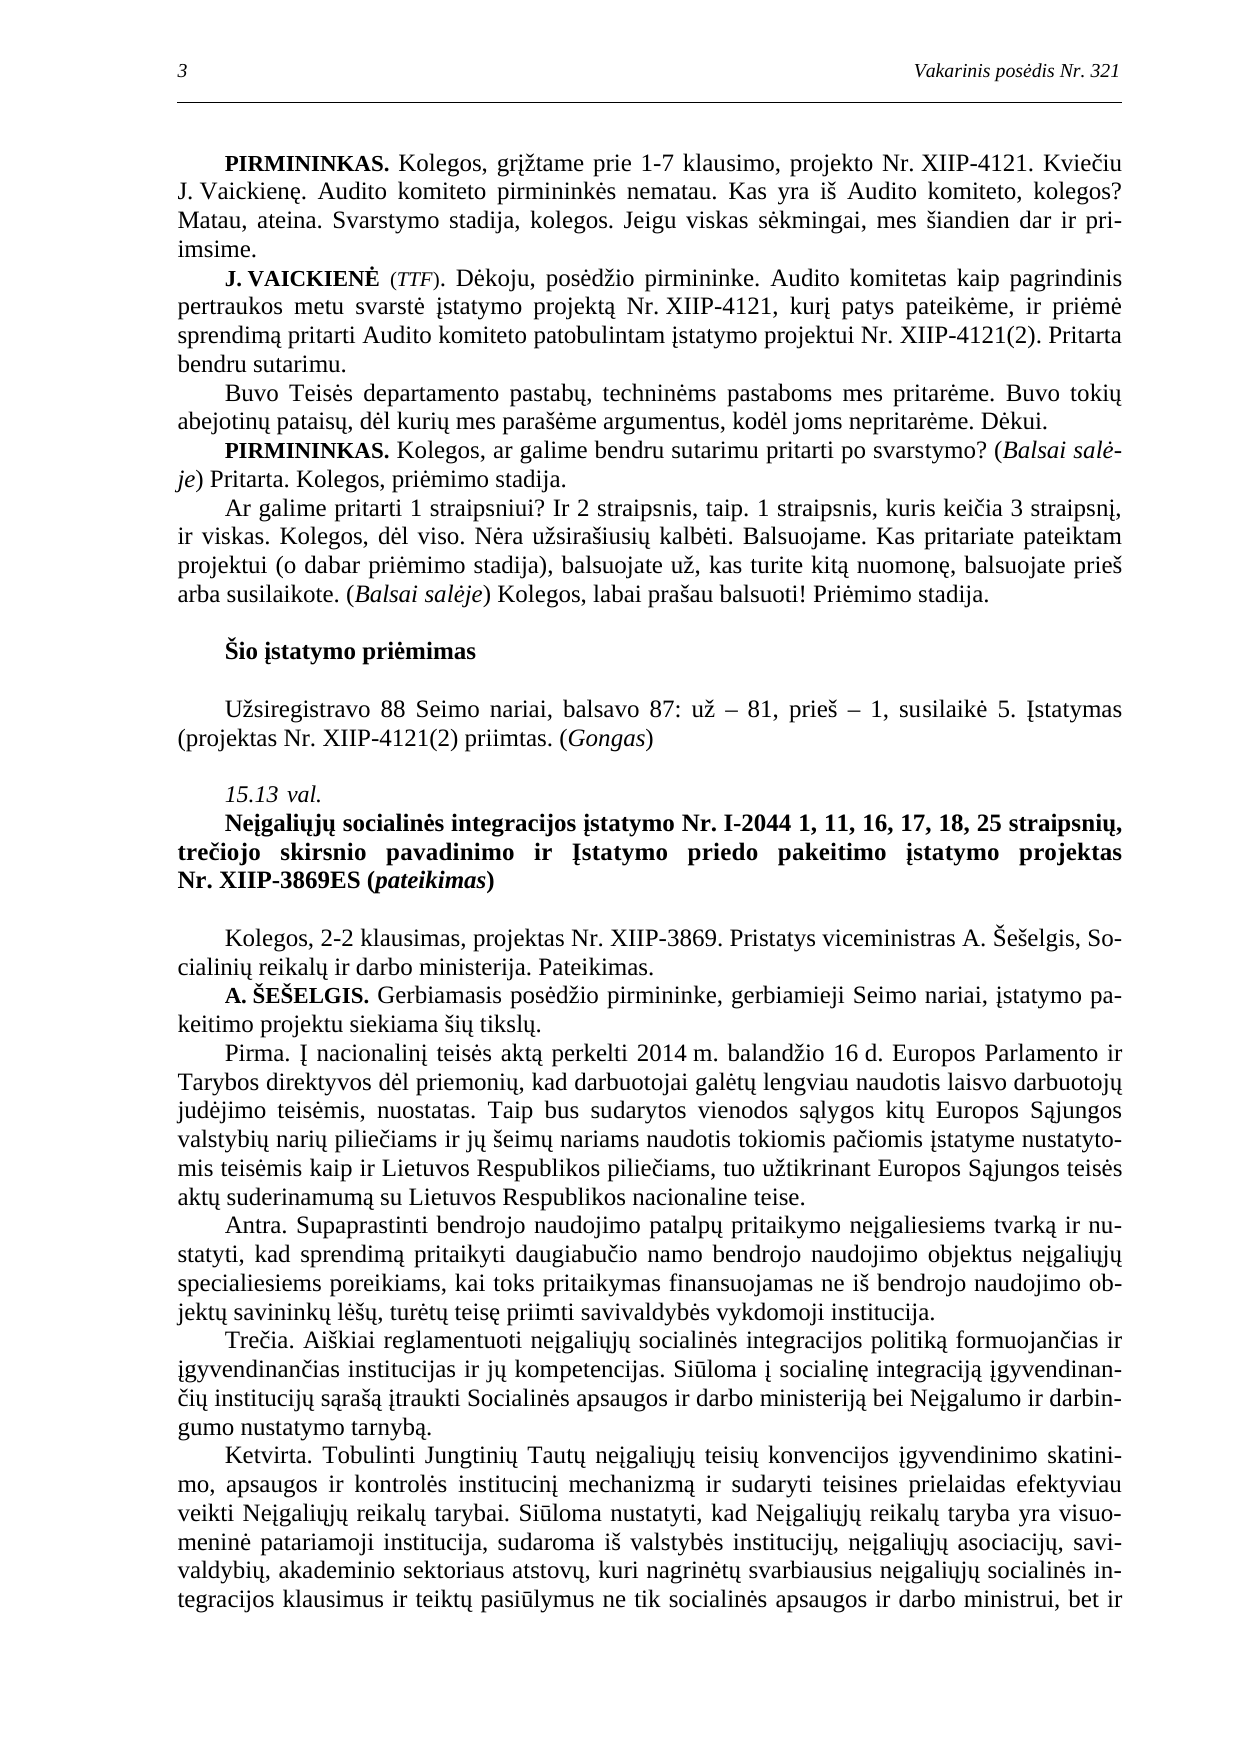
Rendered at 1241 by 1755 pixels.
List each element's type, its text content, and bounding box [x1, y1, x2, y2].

text Tre­čia. Aiš­kiai reg­la­men­tuo­ti ne­įga­lių­jų so­cia­li­nės in­teg­ra­ci­jos po­li­ti­ką for­muo­jan­čias ir įgy­ven­di­nan­čias ins­ti­tu­ci­jas ir jų kom­pe­ten­ci­jas. Siū­lo­ma į so­cia­li­nę in­teg­ra­ci­ją įgy­ven­di­nan­čių ins­ti­tu­ci­jų są­ra­šą įtrauk­ti So­cia­li­nės ap­sau­gos ir dar­bo mi­nis­te­ri­ją bei Ne­įga­lu­mo ir dar­bin­gu­mo nu­sta­ty­mo tar­ny­bą. [177, 1325, 1122, 1440]
text Bu­vo Tei­sės de­par­ta­men­to pa­sta­bų, tech­ni­nėms pa­sta­boms mes pri­ta­rė­me. Bu­vo to­kių abe­jo­ti­nų pa­tai­sų, dėl ku­rių mes pa­ra­šė­me ar­gu­men­tus, ko­dėl joms ne­pri­ta­rė­me. Dė­kui. [177, 378, 1122, 435]
text Ket­vir­ta. To­bu­lin­ti Jung­ti­nių Tau­tų ne­įga­lių­jų tei­sių kon­ven­ci­jos įgy­ven­di­ni­mo ska­ti­ni­mo, ap­sau­gos ir kon­tro­lės ins­ti­tu­ci­nį me­cha­niz­mą ir su­da­ry­ti tei­si­nes prie­lai­das efek­ty­viau veik­ti Ne­įga­lių­jų rei­ka­lų ta­ry­bai. Siū­lo­ma nu­sta­ty­ti, kad Ne­įga­lių­jų rei­ka­lų ta­ry­ba yra vi­suo­me­ni­nė pa­ta­ria­mo­ji ins­ti­tu­ci­ja, su­da­ro­ma iš vals­ty­bės ins­ti­tu­ci­jų, ne­įga­lių­jų aso­cia­ci­jų, sa­vi­val­dy­bių, aka­de­mi­nio sek­to­riaus at­sto­vų, ku­ri nag­ri­nė­tų svar­biau­sius ne­įga­lių­jų so­cia­li­nės in­teg­ra­ci­jos klau­si­mus ir teik­tų pa­siū­ly­mus ne tik so­cia­li­nės ap­sau­gos ir dar­bo mi­nist­rui, bet ir [177, 1440, 1122, 1613]
text Pir­ma. Į na­cio­na­li­nį tei­sės ak­tą per­kel­ti 2014 m. ba­lan­džio 16 d. Eu­ro­pos Par­la­men­to ir Ta­ry­bos di­rek­ty­vos dėl prie­mo­nių, kad dar­buo­to­jai ga­lė­tų leng­viau nau­do­tis lais­vo dar­buo­to­jų ju­dė­ji­mo tei­sė­mis, nuo­sta­tas. Taip bus su­da­ry­tos vie­no­dos są­ly­gos ki­tų Eu­ro­pos Są­jun­gos vals­ty­bių na­rių pi­lie­čiams ir jų šei­mų na­riams nau­do­tis to­kio­mis pa­čio­mis įsta­ty­me nu­sta­ty­to­mis tei­sė­mis kaip ir Lie­tu­vos Res­pub­li­kos pi­lie­čiams, tuo už­tik­ri­nant Eu­ro­pos Są­jun­gos tei­sės ak­tų su­de­ri­na­mu­mą su Lie­tu­vos Res­pub­li­kos na­cio­na­li­ne tei­se. [177, 1038, 1122, 1210]
text Ne­įga­lių­jų so­cia­li­nės in­teg­ra­ci­jos įsta­ty­mo Nr. I-2044 1, 11, 16, 17, 18, 25 straips­nių, tre­čio­jo skir­snio pa­va­di­ni­mo ir Įsta­ty­mo prie­do pa­kei­ti­mo įsta­ty­mo pro­jek­tas Nr. XIIP-3869ES (pa­tei­ki­mas) [177, 808, 1122, 894]
text A. ŠEŠELGIS. Ger­bia­ma­sis po­sė­džio pir­mi­nin­ke, ger­bia­mie­ji Sei­mo na­riai, įsta­ty­mo pa­kei­ti­mo pro­jek­tu sie­kia­ma šių tiks­lų. [177, 980, 1122, 1038]
text J. VAICKIENĖ (TTF). Dė­ko­ju, po­sė­džio pir­mi­nin­ke. Au­di­to ko­mi­te­tas kaip pa­grin­di­nis per­trau­kos me­tu svars­tė įsta­ty­mo pro­jek­tą Nr. XIIP-4121, ku­rį pa­tys pa­tei­kė­me, ir pri­ėmė spren­di­mą pri­tar­ti Au­di­to ko­mi­te­to pa­to­bu­lin­tam įsta­ty­mo pro­jek­tui Nr. XIIP-4121(2). Pri­tar­ta ben­dru su­ta­ri­mu. [177, 263, 1122, 378]
text 15.13 val. [224, 780, 1122, 808]
text Ar ga­li­me pri­tar­ti 1 straips­niui? Ir 2 straips­nis, taip. 1 straips­nis, ku­ris kei­čia 3 straips­nį, ir vis­kas. Ko­le­gos, dėl vi­so. Nė­ra už­si­ra­šiu­sių kal­bė­ti. Bal­suo­ja­me. Kas pri­ta­ria­te pa­teik­tam pro­jek­tui (o da­bar pri­ėmi­mo sta­di­ja), bal­suo­ja­te už, kas tu­ri­te ki­tą nuo­mo­nę, bal­suo­ja­te prieš ar­ba su­si­lai­ko­te. (Bal­sai sa­lė­je) Ko­le­gos, la­bai pra­šau bal­suo­ti! Pri­ėmi­mo sta­di­ja. [177, 493, 1122, 608]
text An­tra. Su­pap­ras­tin­ti ben­dro­jo nau­do­ji­mo pa­tal­pų pri­tai­ky­mo ne­įga­lie­siems tvar­ką ir nu­sta­ty­ti, kad spren­di­mą pri­tai­ky­ti dau­gia­bu­čio na­mo ben­dro­jo nau­do­ji­mo ob­jek­tus ne­įga­lių­jų spe­cia­lie­siems po­rei­kiams, kai toks pri­tai­ky­mas fi­nan­suo­ja­mas ne iš ben­dro­jo nau­do­ji­mo ob­jek­tų sa­vi­nin­kų lė­šų, tu­rė­tų tei­sę pri­im­ti sa­vi­val­dy­bės vyk­do­mo­ji ins­ti­tu­ci­ja. [177, 1210, 1122, 1325]
text Ko­le­gos, 2-2 klau­si­mas, pro­jek­tas Nr. XIIP-3869. Pri­sta­tys vi­ce­mi­nist­ras A. Še­šel­gis, So­cia­li­nių rei­ka­lų ir dar­bo mi­nis­te­ri­ja. Pa­tei­ki­mas. [177, 923, 1122, 980]
text PIRMININKAS. Ko­le­gos, ar ga­li­me ben­dru su­ta­ri­mu pri­tar­ti po svars­ty­mo? (Bal­sai sa­lė­je) Pri­tar­ta. Ko­le­gos, pri­ėmi­mo sta­di­ja. [177, 435, 1122, 493]
text PIRMININKAS. Ko­le­gos, grįž­ta­me prie 1-7 klau­si­mo, pro­jek­to Nr. XIIP-4121. Kvie­čiu J. Vaic­kie­nę. Au­di­to ko­mi­te­to pir­mi­nin­kės ne­ma­tau. Kas yra iš Au­di­to ko­mi­te­to, ko­le­gos? Ma­tau, at­ei­na. Svars­ty­mo sta­di­ja, ko­le­gos. Jei­gu vis­kas sėk­min­gai, mes šian­dien dar ir pri­imsi­me. [177, 148, 1122, 263]
text Už­si­re­gist­ra­vo 88 Sei­mo na­riai, bal­sa­vo 87: už – 81, prieš – 1, su­si­lai­kė 5. Įsta­ty­mas (pro­jek­tas Nr. XIIP-4121(2) pri­im­tas. (Gon­gas) [177, 694, 1122, 751]
text Šio įsta­ty­mo pri­ėmi­mas [177, 636, 1122, 665]
